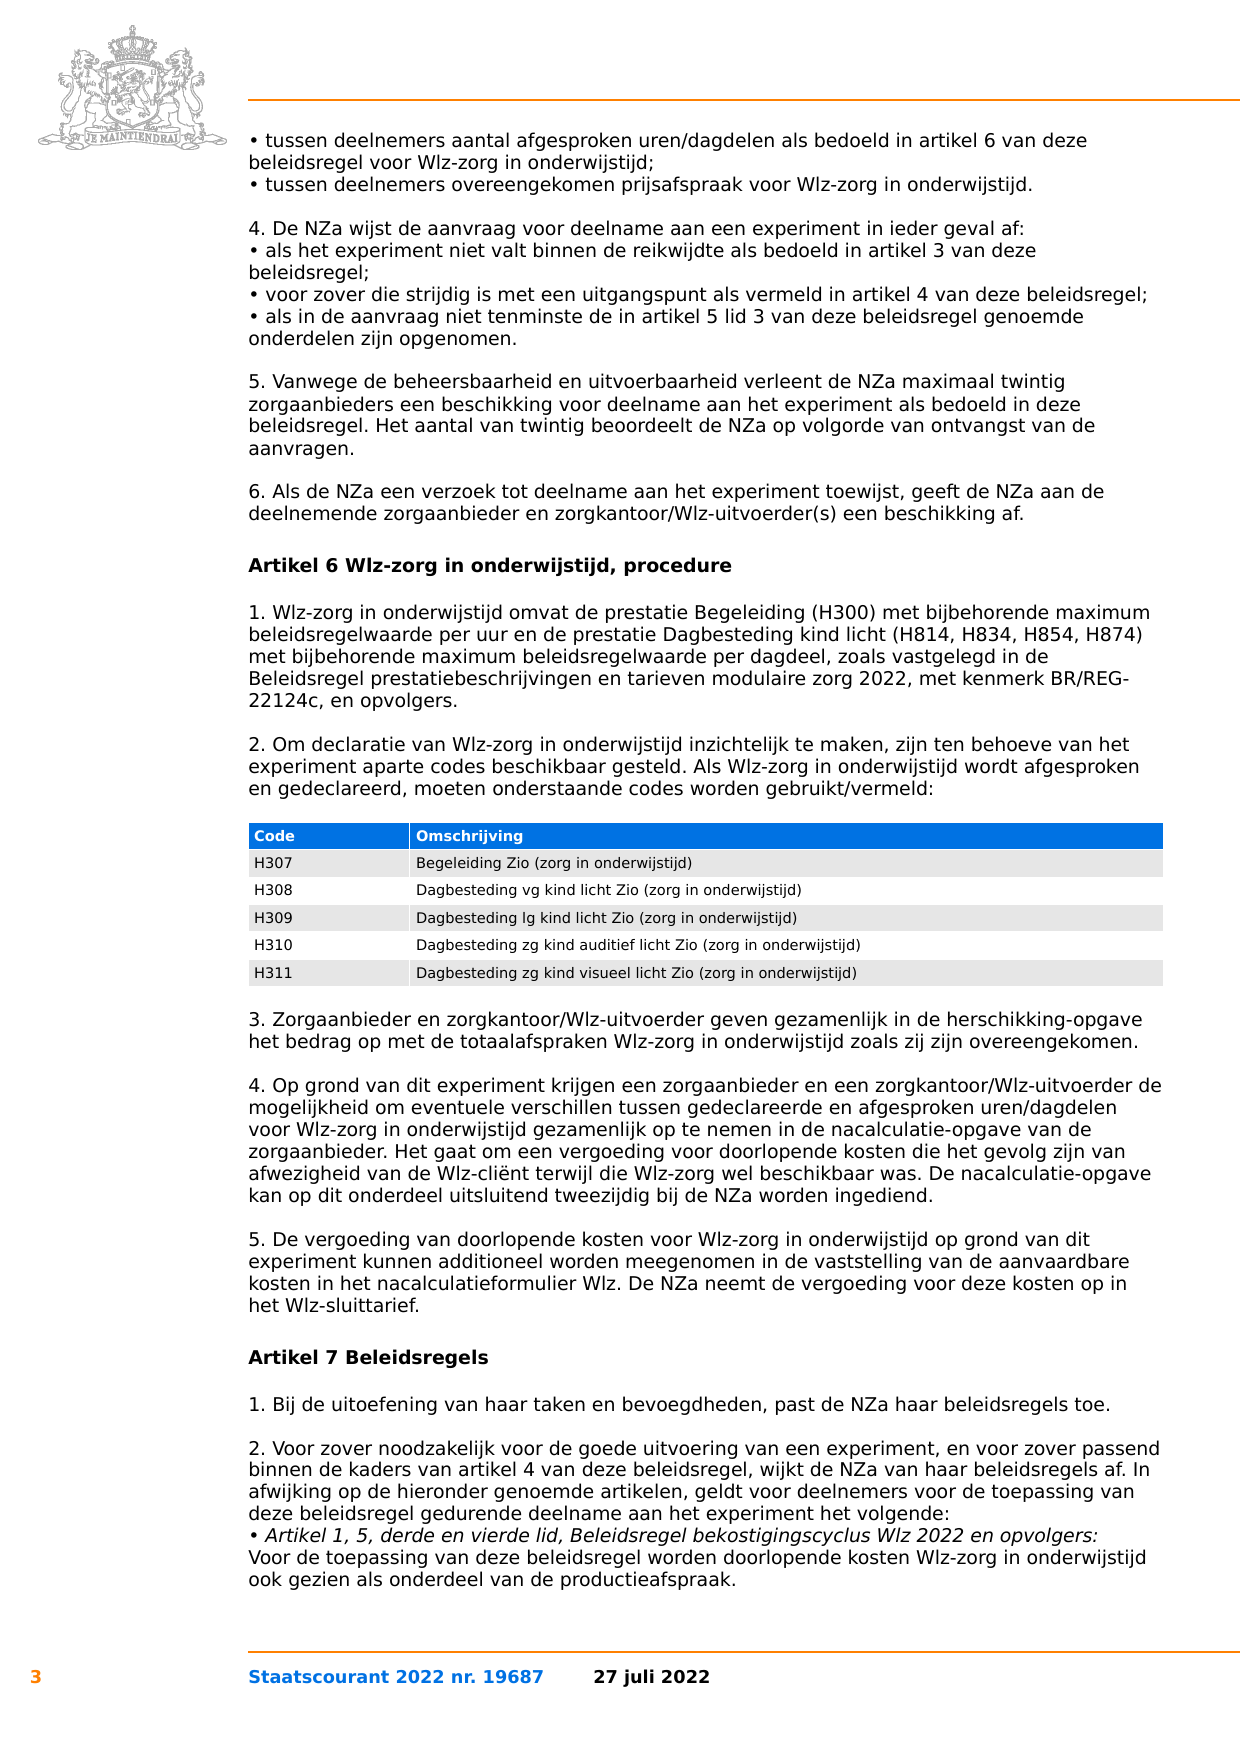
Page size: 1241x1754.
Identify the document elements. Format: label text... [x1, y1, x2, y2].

table_cell Dagbesteding zg kind auditief licht Zio (zorg in onderwijstijd) [410, 933, 1163, 959]
text 1. Bij de uitoefening van haar taken en bevoegdheden, past de NZa haar beleidsregels toe. [248, 1393, 1163, 1416]
text 4. De NZa wijst de aanvraag voor deelname aan een experiment in ieder geval af: [248, 218, 1163, 240]
text • tussen deelnemers aantal afgesproken uren/dagdelen als bedoeld in artikel 6 van deze beleidsregel voor Wlz-zorg in onderwijstijd; [248, 130, 1163, 174]
table_cell H311 [249, 960, 409, 986]
text 5. Vanwege de beheersbaarheid en uitvoerbaarheid verleent de NZa maximaal twintig zorgaanbieders een beschikking voor deelname aan het experiment als bedoeld in deze beleidsregel. Het aantal van twintig beoordeelt de NZa op volgorde van ontvangst van de aanvragen. [248, 371, 1163, 459]
table_cell H310 [249, 933, 409, 959]
text 6. Als de NZa een verzoek tot deelname aan het experiment toewijst, geeft de NZa aan de deelnemende zorgaanbieder en zorgkantoor/Wlz-uitvoerder(s) een beschikking af. [248, 481, 1163, 525]
subtitle Artikel 7 Beleidsregels [248, 1347, 1163, 1368]
table_cell Dagbesteding lg kind licht Zio (zorg in onderwijstijd) [410, 905, 1163, 931]
text 2. Om declaratie van Wlz-zorg in onderwijstijd inzichtelijk te maken, zijn ten behoeve van het experiment aparte codes beschikbaar gesteld. Als Wlz-zorg in onderwijstijd wordt afgesproken en gedeclareerd, moeten onderstaande codes worden gebruikt/vermeld: [248, 734, 1163, 800]
text • Artikel 1, 5, derde en vierde lid, Beleidsregel bekostigingscyclus Wlz 2022 en opvolgers: [248, 1525, 1163, 1547]
text Voor de toepassing van deze beleidsregel worden doorlopende kosten Wlz-zorg in onderwijstijd ook gezien als onderdeel van de productieafspraak. [248, 1547, 1163, 1591]
table_cell H307 [249, 850, 409, 877]
table_cell Dagbesteding vg kind licht Zio (zorg in onderwijstijd) [410, 878, 1163, 904]
text • als in de aanvraag niet tenminste de in artikel 5 lid 3 van deze beleidsregel genoemde onderdelen zijn opgenomen. [248, 306, 1163, 349]
text 5. De vergoeding van doorlopende kosten voor Wlz-zorg in onderwijstijd op grond van dit experiment kunnen additioneel worden meegenomen in de vaststelling van de aanvaardbare kosten in het nacalculatieformulier Wlz. De NZa neemt de vergoeding voor deze kosten op in het Wlz-sluittarief. [248, 1229, 1163, 1317]
text 1. Wlz-zorg in onderwijstijd omvat de prestatie Begeleiding (H300) met bijbehorende maximum beleidsregelwaarde per uur en de prestatie Dagbesteding kind licht (H814, H834, H854, H874) met bijbehorende maximum beleidsregelwaarde per dagdeel, zoals vastgelegd in de Beleidsregel prestatiebeschrijvingen en tarieven modulaire zorg 2022, met kenmerk BR/REG-22124c, en opvolgers. [248, 602, 1163, 712]
text 3. Zorgaanbieder en zorgkantoor/Wlz-uitvoerder geven gezamenlijk in de herschikking-opgave het bedrag op met de totaalafspraken Wlz-zorg in onderwijstijd zoals zij zijn overeengekomen. [248, 1009, 1163, 1053]
picture [38, 25, 227, 150]
table_cell H308 [249, 878, 409, 904]
table_cell Dagbesteding zg kind visueel licht Zio (zorg in onderwijstijd) [410, 960, 1163, 986]
text • tussen deelnemers overeengekomen prijsafspraak voor Wlz-zorg in onderwijstijd. [248, 174, 1163, 196]
text • voor zover die strijdig is met een uitgangspunt als vermeld in artikel 4 van deze beleidsregel; [248, 284, 1163, 306]
text 2. Voor zover noodzakelijk voor de goede uitvoering van een experiment, en voor zover passend binnen de kaders van artikel 4 van deze beleidsregel, wijkt de NZa van haar beleidsregels af. In afwijking op de hieronder genoemde artikelen, geldt voor deelnemers voor de toepassing van deze beleidsregel gedurende deelname aan het experiment het volgende: [248, 1437, 1163, 1525]
subtitle Artikel 6 Wlz-zorg in onderwijstijd, procedure [248, 555, 1163, 577]
text • als het experiment niet valt binnen de reikwijdte als bedoeld in artikel 3 van deze beleidsregel; [248, 240, 1163, 284]
table_header Omschrijving [410, 823, 1163, 849]
table_cell H309 [249, 905, 409, 931]
table_header Code [249, 823, 409, 849]
table_cell Begeleiding Zio (zorg in onderwijstijd) [410, 850, 1163, 877]
text 4. Op grond van dit experiment krijgen een zorgaanbieder en een zorgkantoor/Wlz-uitvoerder de mogelijkheid om eventuele verschillen tussen gedeclareerde en afgesproken uren/dagdelen voor Wlz-zorg in onderwijstijd gezamenlijk op te nemen in de nacalculatie-opgave van de zorgaanbieder. Het gaat om een vergoeding voor doorlopende kosten die het gevolg zijn van afwezigheid van de Wlz-cliënt terwijl die Wlz-zorg wel beschikbaar was. De nacalculatie-opgave kan op dit onderdeel uitsluitend tweezijdig bij de NZa worden ingediend. [248, 1075, 1163, 1207]
